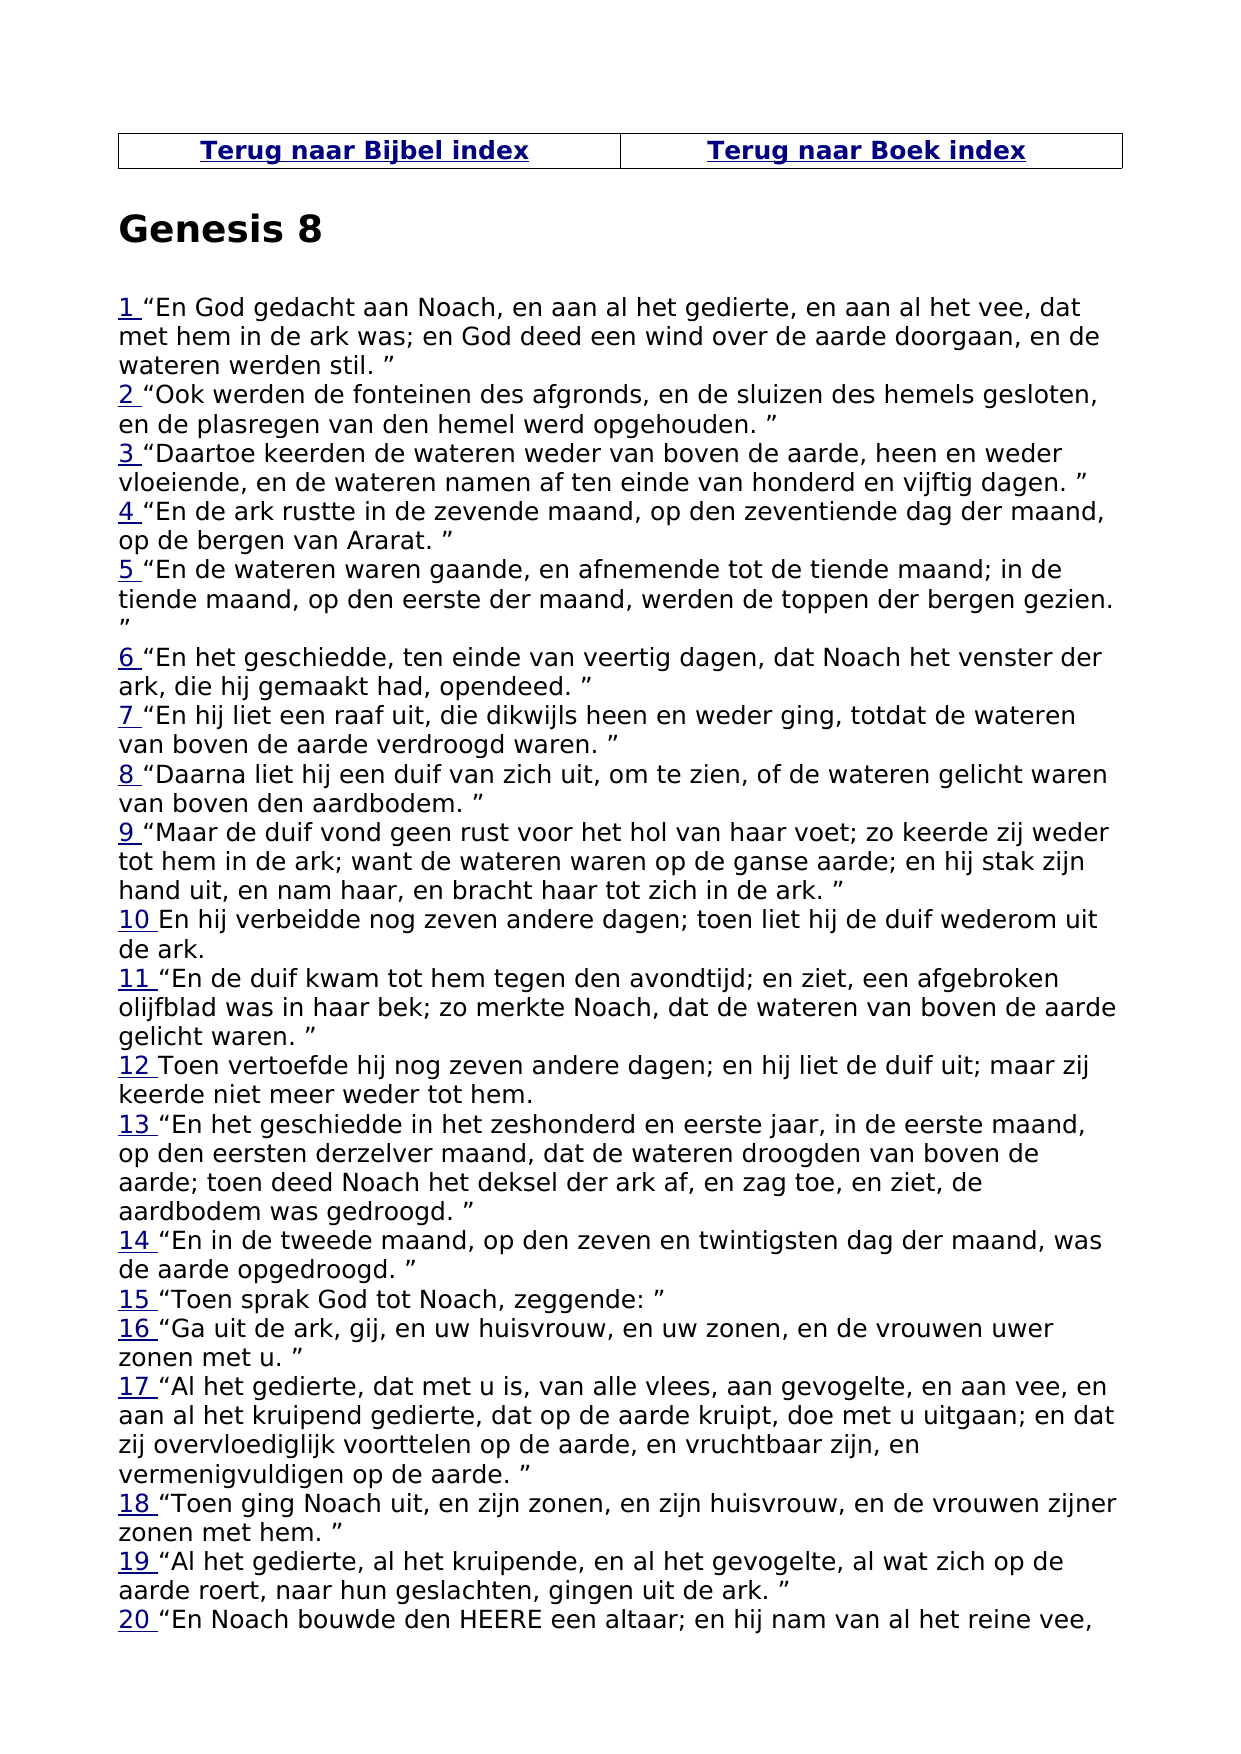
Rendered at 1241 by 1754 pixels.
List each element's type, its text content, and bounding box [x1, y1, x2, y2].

table_header Terug naar Bijbel index [119, 134, 620, 168]
table_header Terug naar Boek index [621, 134, 1122, 168]
text 1 “En God gedacht aan Noach, en aan al het gedierte, en aan al het vee, dat met hem in de ark was; en God deed een wind over de aarde doorgaan, en de wateren werden stil. ” 2 “Ook werden de fonteinen des afgronds, en de sluizen des hemels gesloten, en de plasregen van den hemel werd opgehouden. ” 3 “Daartoe keerden de wateren weder van boven de aarde, heen en weder vloeiende, en de wateren namen af ten einde van honderd en vijftig dagen. ” 4 “En de ark rustte in de zevende maand, op den zeventiende dag der maand, op de bergen van Ararat. ” 5 “En de wateren waren gaande, en afnemende tot de tiende maand; in de tiende maand, op den eerste der maand, werden de toppen der bergen gezien. ” 6 “En het geschiedde, ten einde van veertig dagen, dat Noach het venster der ark, die hij gemaakt had, opendeed. ” 7 “En hij liet een raaf uit, die dikwijls heen en weder ging, totdat de wateren van boven de aarde verdroogd waren. ” 8 “Daarna liet hij een duif van zich uit, om te zien, of de wateren gelicht waren van boven den aardbodem. ” 9 “Maar de duif vond geen rust voor het hol van haar voet; zo keerde zij weder tot hem in de ark; want de wateren waren op de ganse aarde; en hij stak zijn hand uit, en nam haar, en bracht haar tot zich in de ark. ” 10 En hij verbeidde nog zeven andere dagen; toen liet hij de duif wederom uit de ark. 11 “En de duif kwam tot hem tegen den avondtijd; en ziet, een afgebroken olijfblad was in haar bek; zo merkte Noach, dat de wateren van boven de aarde gelicht waren. ” 12 Toen vertoefde hij nog zeven andere dagen; en hij liet de duif uit; maar zij keerde niet meer weder tot hem. 13 “En het geschiedde in het zeshonderd en eerste jaar, in de eerste maand, op den eersten derzelver maand, dat de wateren droogden van boven de aarde; toen deed Noach het deksel der ark af, en zag toe, en ziet, de aardbodem was gedroogd. ” 14 “En in de tweede maand, op den zeven en twintigsten dag der maand, was de aarde opgedroogd. ” 15 “Toen sprak God tot Noach, zeggende: ” 16 “Ga uit de ark, gij, en uw huisvrouw, en uw zonen, en de vrouwen uwer zonen met u. ” 17 “Al het gedierte, dat met u is, van alle vlees, aan gevogelte, en aan vee, en aan al het kruipend gedierte, dat op de aarde kruipt, doe met u uitgaan; en dat zij overvloediglijk voorttelen op de aarde, en vruchtbaar zijn, en vermenigvuldigen op de aarde. ” 18 “Toen ging Noach uit, en zijn zonen, en zijn huisvrouw, en de vrouwen zijner zonen met hem. ” 19 “Al het gedierte, al het kruipende, en al het gevogelte, al wat zich op de aarde roert, naar hun geslachten, gingen uit de ark. ” 20 “En Noach bouwde den HEERE een altaar; en hij nam van al het reine vee, [118, 264, 1122, 1635]
subtitle Genesis 8 [118, 208, 1122, 252]
